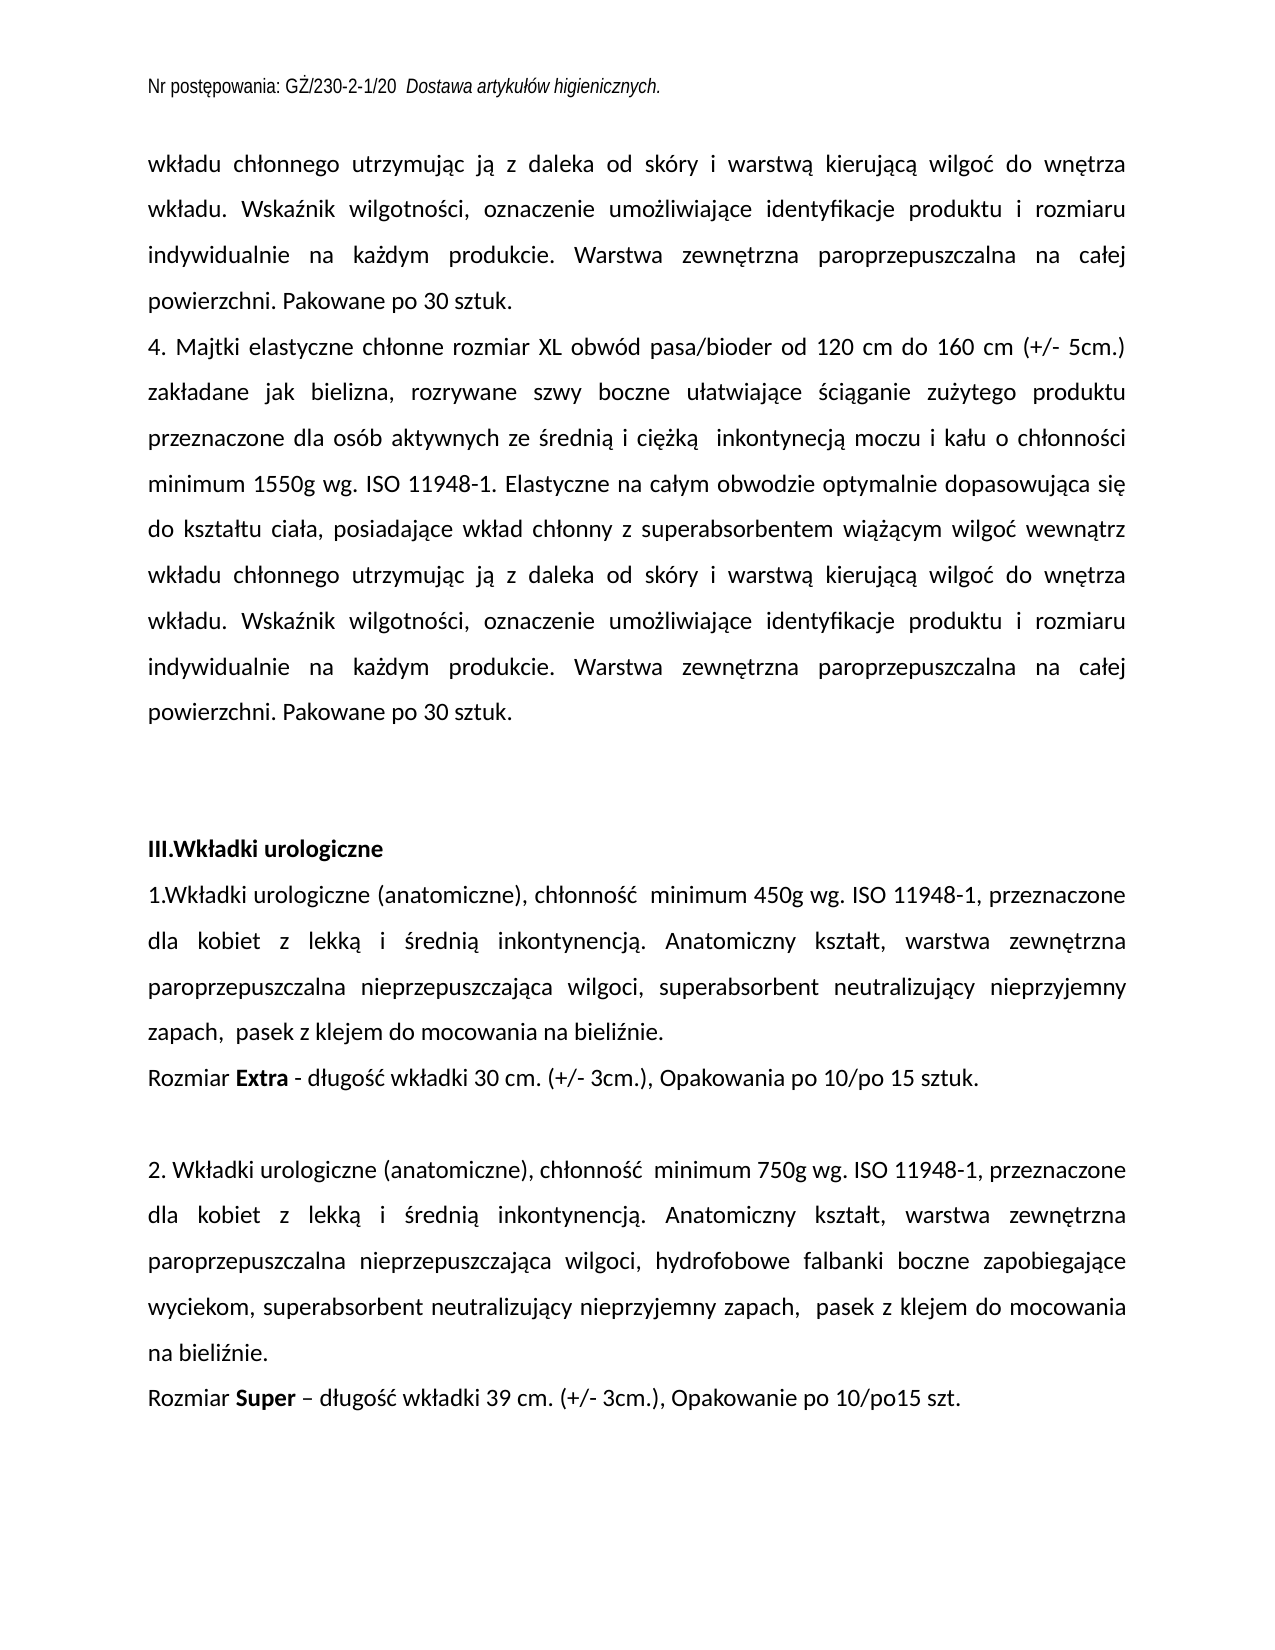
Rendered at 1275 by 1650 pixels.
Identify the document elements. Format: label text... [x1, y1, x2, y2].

text 4. Majtki elastyczne chłonne rozmiar XL obwód pasa/bioder od 120 cm do 160 cm (+/- 5cm.) zakładane jak bielizna, rozrywane szwy boczne ułatwiające ściąganie zużytego produktu przeznaczone dla osób aktywnych ze średnią i ciężką inkontynecją moczu i kału o chłonności minimum 1550g wg. ISO 11948-1. Elastyczne na całym obwodzie optymalnie dopasowująca się do kształtu ciała, posiadające wkład chłonny z superabsorbentem wiążącym wilgoć wewnątrz wkładu chłonnego utrzymując ją z daleka od skóry i warstwą kierującą wilgoć do wnętrza wkładu. Wskaźnik wilgotności, oznaczenie umożliwiające identyfikacje produktu i rozmiaru indywidualnie na każdym produkcie. Warstwa zewnętrzna paroprzepuszczalna na całej powierzchni. Pakowane po 30 sztuk. [148, 331, 1127, 727]
text Rozmiar Extra - długość wkładki 30 cm. (+/- 3cm.), Opakowania po 10/po 15 sztuk. [148, 1062, 1127, 1093]
text 1.Wkładki urologiczne (anatomiczne), chłonność minimum 450g wg. ISO 11948-1, przeznaczone dla kobiet z lekką i średnią inkontynencją. Anatomiczny kształt, warstwa zewnętrzna paroprzepuszczalna nieprzepuszczająca wilgoci, superabsorbent neutralizujący nieprzyjemny zapach, pasek z klejem do mocowania na bieliźnie. [148, 879, 1127, 1047]
text wkładu chłonnego utrzymując ją z daleka od skóry i warstwą kierującą wilgoć do wnętrza wkładu. Wskaźnik wilgotności, oznaczenie umożliwiające identyfikacje produktu i rozmiaru indywidualnie na każdym produkcie. Warstwa zewnętrzna paroprzepuszczalna na całej powierzchni. Pakowane po 30 sztuk. [148, 148, 1127, 315]
text III.Wkładki urologiczne [148, 834, 1127, 864]
text 2. Wkładki urologiczne (anatomiczne), chłonność minimum 750g wg. ISO 11948-1, przeznaczone dla kobiet z lekką i średnią inkontynencją. Anatomiczny kształt, warstwa zewnętrzna paroprzepuszczalna nieprzepuszczająca wilgoci, hydrofobowe falbanki boczne zapobiegające wyciekom, superabsorbent neutralizujący nieprzyjemny zapach, pasek z klejem do mocowania na bieliźnie. [148, 1154, 1127, 1367]
text Rozmiar Super – długość wkładki 39 cm. (+/- 3cm.), Opakowanie po 10/po15 szt. [148, 1382, 1127, 1413]
